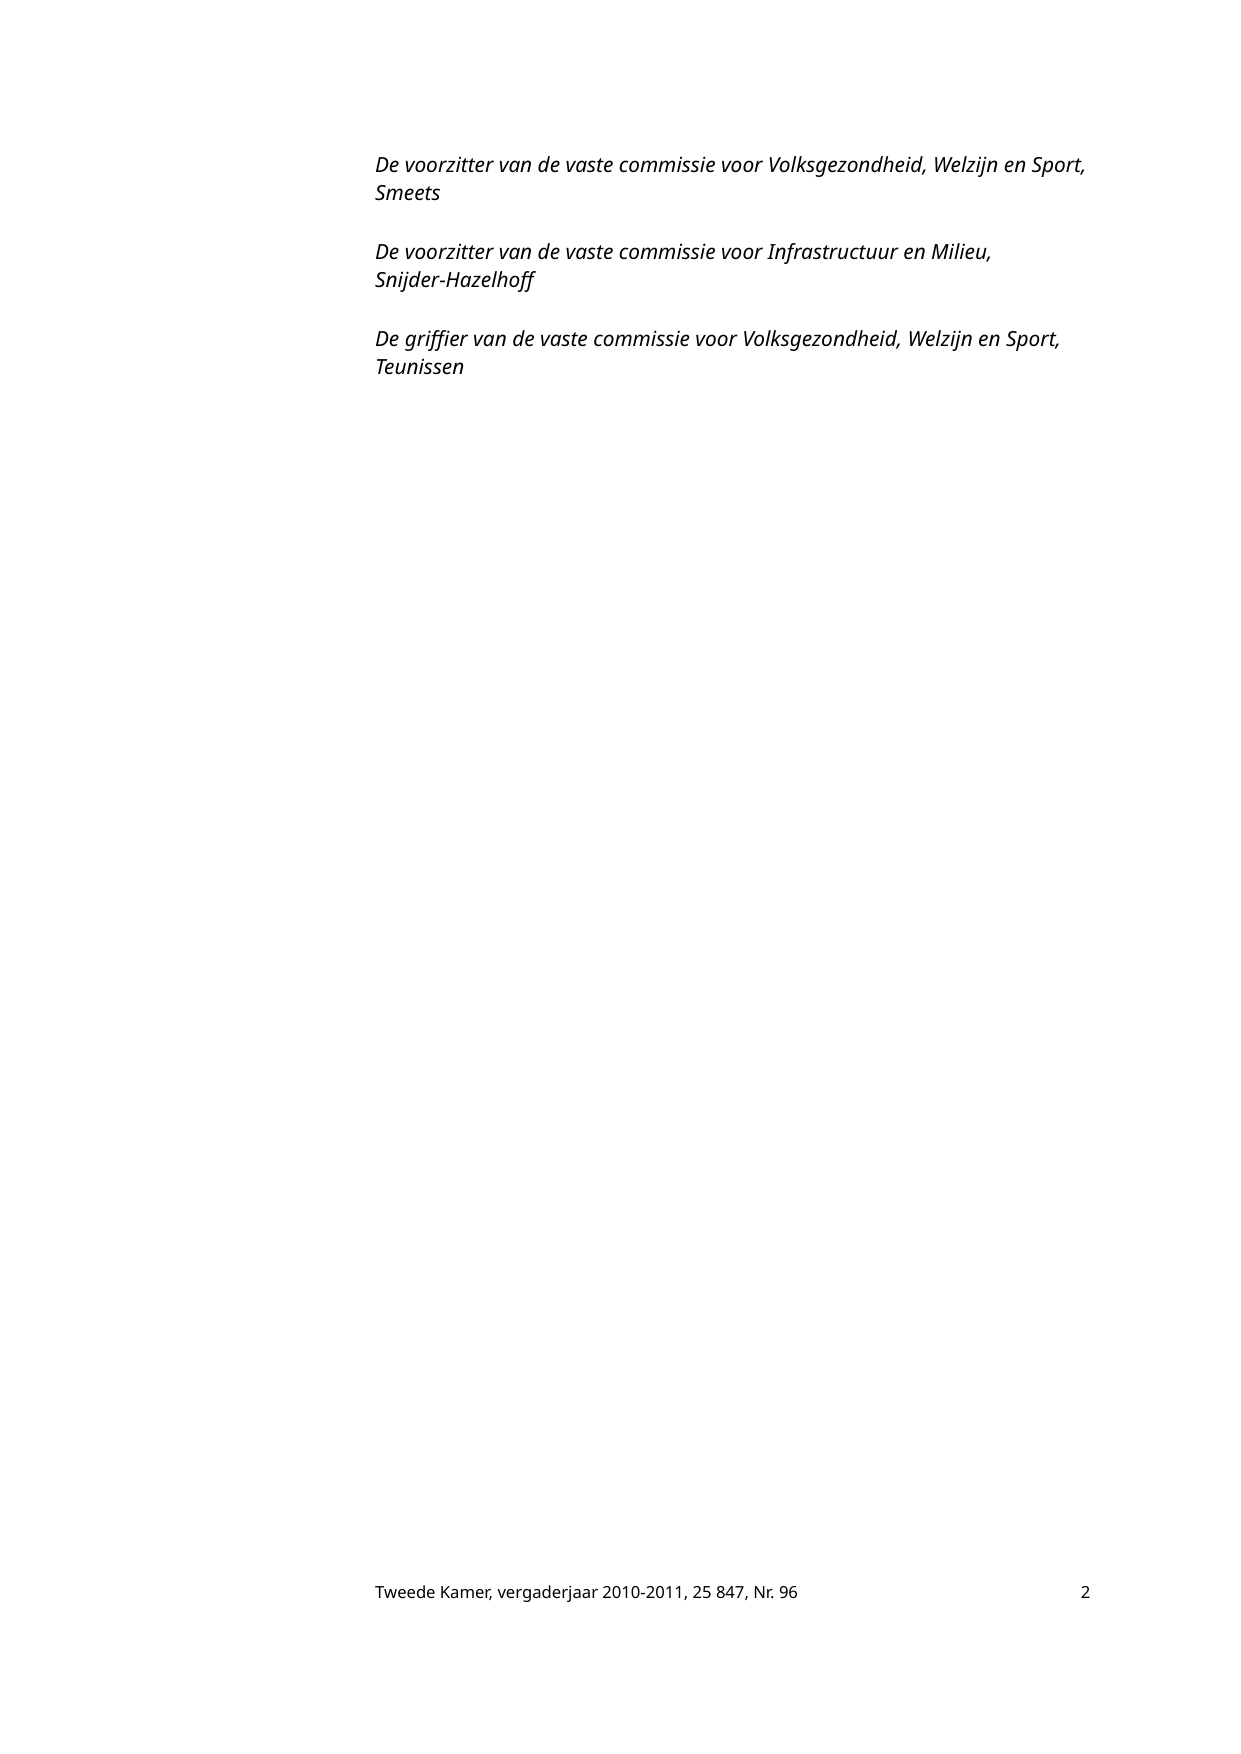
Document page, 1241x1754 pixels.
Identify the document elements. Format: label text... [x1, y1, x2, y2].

text De voorzitter van de vaste commissie voor Infrastructuur en Milieu, [375, 237, 1090, 265]
text Teunissen [375, 352, 1090, 381]
text De voorzitter van de vaste commissie voor Volksgezondheid, Welzijn en Sport, [375, 150, 1090, 178]
text Snijder-Hazelhoff [375, 265, 1090, 294]
text De griffier van de vaste commissie voor Volksgezondheid, Welzijn en Sport, [375, 324, 1090, 352]
text Smeets [375, 178, 1090, 207]
